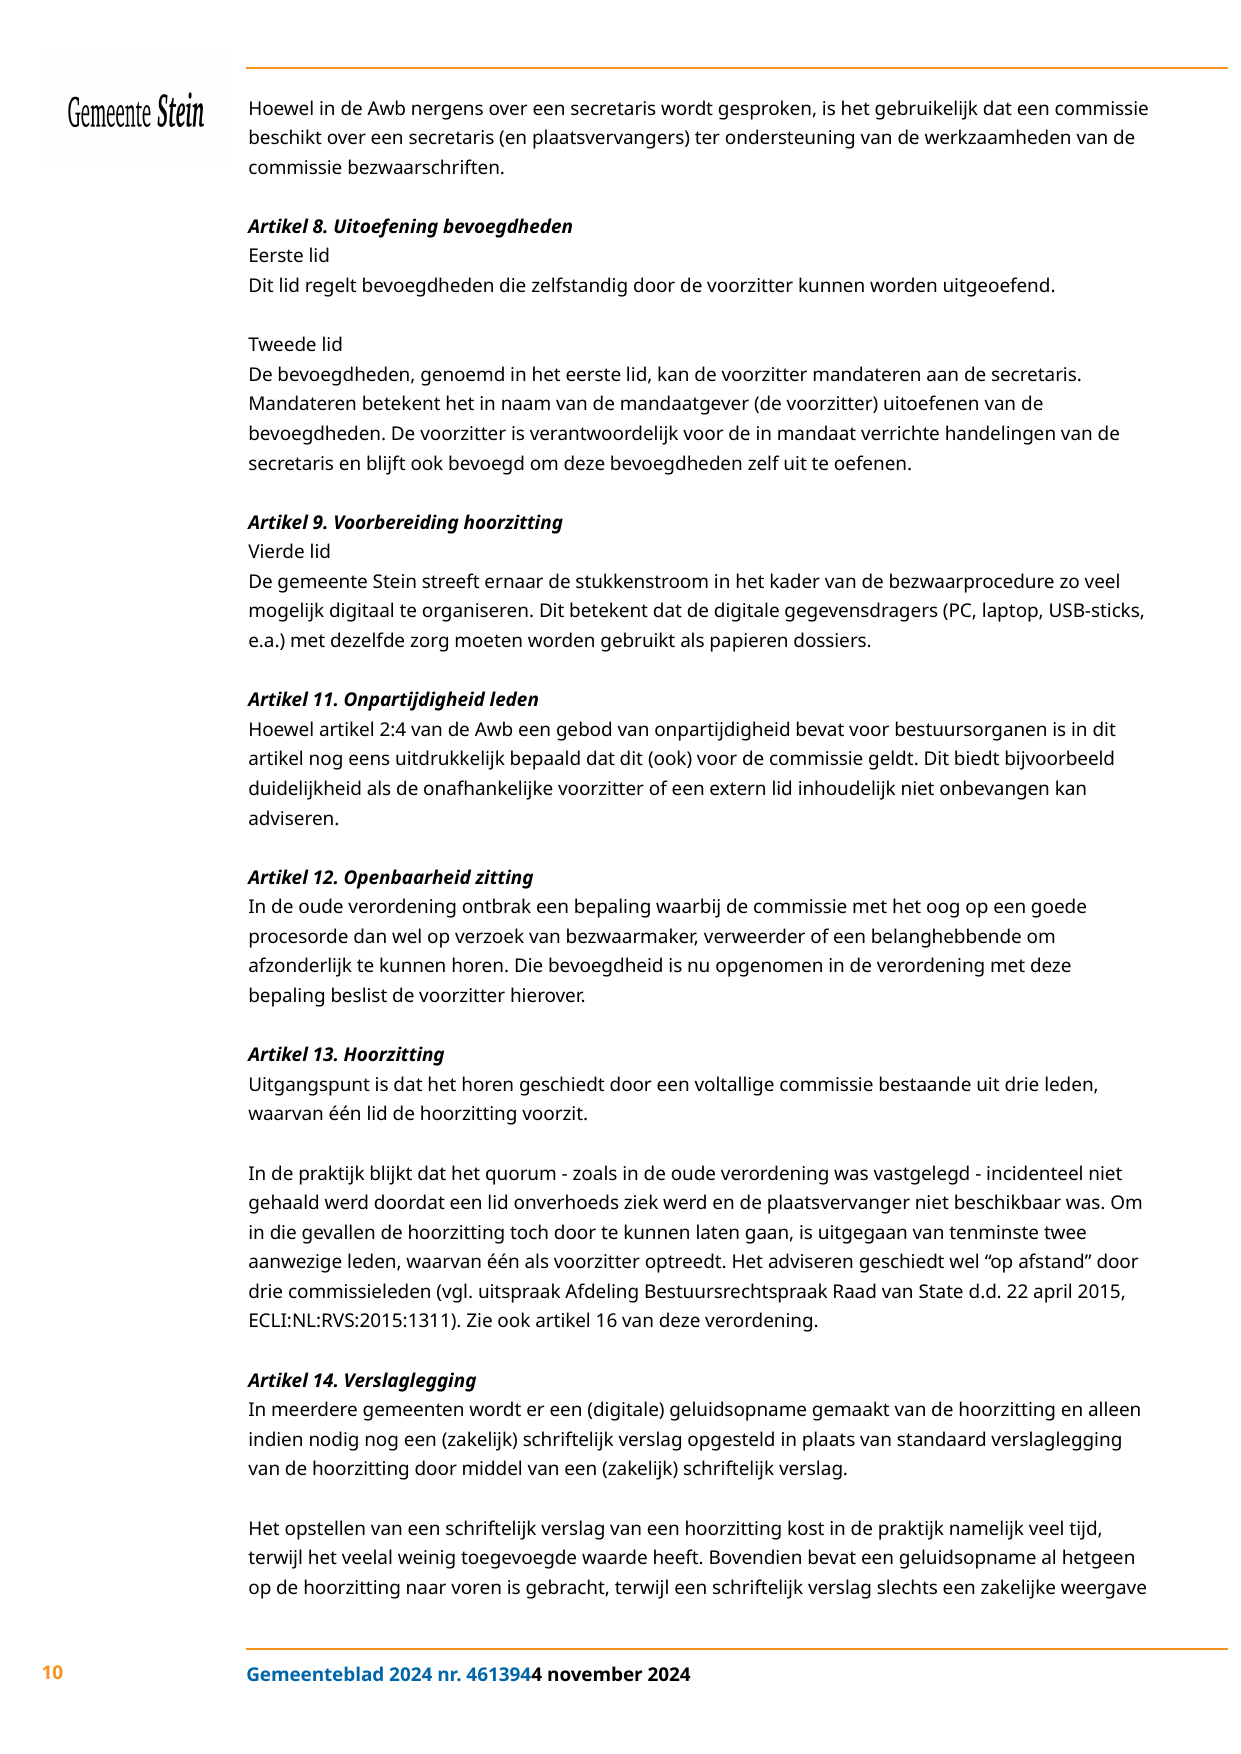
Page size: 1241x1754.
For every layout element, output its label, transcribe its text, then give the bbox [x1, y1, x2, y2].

text Het opstellen van een schriftelijk verslag van een hoorzitting kost in de praktijk namelijk veel tijd, terwijl het veelal weinig toegevoegde waarde heeft. Bovendien bevat een geluidsopname al hetgeen op de hoorzitting naar voren is gebracht, terwijl een schriftelijk verslag slechts een zakelijke weergave [248, 1515, 1152, 1600]
text Artikel 12. Openbaarheid zitting [248, 864, 1152, 890]
text In meerdere gemeenten wordt er een (digitale) geluidsopname gemaakt van de hoorzitting en alleen indien nodig nog een (zakelijk) schriftelijk verslag opgesteld in plaats van standaard verslaglegging van de hoorzitting door middel van een (zakelijk) schriftelijk verslag. [248, 1396, 1152, 1481]
text Eerste lid [248, 243, 1152, 268]
text Tweede lid [248, 331, 1152, 357]
text Uitgangspunt is dat het horen geschiedt door een voltallige commissie bestaande uit drie leden, waarvan één lid de hoorzitting voorzit. [248, 1071, 1152, 1126]
text De gemeente Stein streeft ernaar de stukkenstroom in het kader van de bezwaarprocedure zo veel mogelijk digitaal te organiseren. Dit betekent dat de digitale gegevensdragers (PC, laptop, USB-sticks, e.a.) met dezelfde zorg moeten worden gebruikt als papieren dossiers. [248, 568, 1152, 653]
text De bevoegdheden, genoemd in het eerste lid, kan de voorzitter mandateren aan de secretaris. Mandateren betekent het in naam van de mandaatgever (de voorzitter) uitoefenen van de bevoegdheden. De voorzitter is verantwoordelijk voor de in mandaat verrichte handelingen van de secretaris en blijft ook bevoegd om deze bevoegdheden zelf uit te oefenen. [248, 361, 1152, 476]
text Hoewel artikel 2:4 van de Awb een gebod van onpartijdigheid bevat voor bestuursorganen is in dit artikel nog eens uitdrukkelijk bepaald dat dit (ook) voor de commissie geldt. Dit biedt bijvoorbeeld duidelijkheid als de onafhankelijke voorzitter of een extern lid inhoudelijk niet onbevangen kan adviseren. [248, 716, 1152, 831]
text Hoewel in de Awb nergens over een secretaris wordt gesproken, is het gebruikelijk dat een commissie beschikt over een secretaris (en plaatsvervangers) ter ondersteuning van de werkzaamheden van de commissie bezwaarschriften. [248, 95, 1152, 180]
text In de oude verordening ontbrak een bepaling waarbij de commissie met het oog op een goede procesorde dan wel op verzoek van bezwaarmaker, verweerder of een belanghebbende om afzonderlijk te kunnen horen. Die bevoegdheid is nu opgenomen in de verordening met deze bepaling beslist de voorzitter hierover. [248, 893, 1152, 1008]
text Artikel 14. Verslaglegging [248, 1367, 1152, 1393]
text Artikel 8. Uitoefening bevoegdheden [248, 213, 1152, 239]
text Dit lid regelt bevoegdheden die zelfstandig door de voorzitter kunnen worden uitgeoefend. [248, 272, 1152, 298]
text In de praktijk blijkt dat het quorum - zoals in de oude verordening was vastgelegd - incidenteel niet gehaald werd doordat een lid onverhoeds ziek werd en de plaatsvervanger niet beschikbaar was. Om in die gevallen de hoorzitting toch door te kunnen laten gaan, is uitgegaan van tenminste twee aanwezige leden, waarvan één als voorzitter optreedt. Het adviseren geschiedt wel “op afstand” door drie commissieleden (vgl. uitspraak Afdeling Bestuursrechtspraak Raad van State d.d. 22 april 2015, ECLI:NL:RVS:2015:1311). Zie ook artikel 16 van deze verordening. [248, 1160, 1152, 1333]
text Artikel 9. Voorbereiding hoorzitting [248, 509, 1152, 535]
text Artikel 11. Onpartijdigheid leden [248, 686, 1152, 712]
picture [41, 47, 231, 172]
text Artikel 13. Hoorzitting [248, 1041, 1152, 1067]
text Vierde lid [248, 538, 1152, 564]
